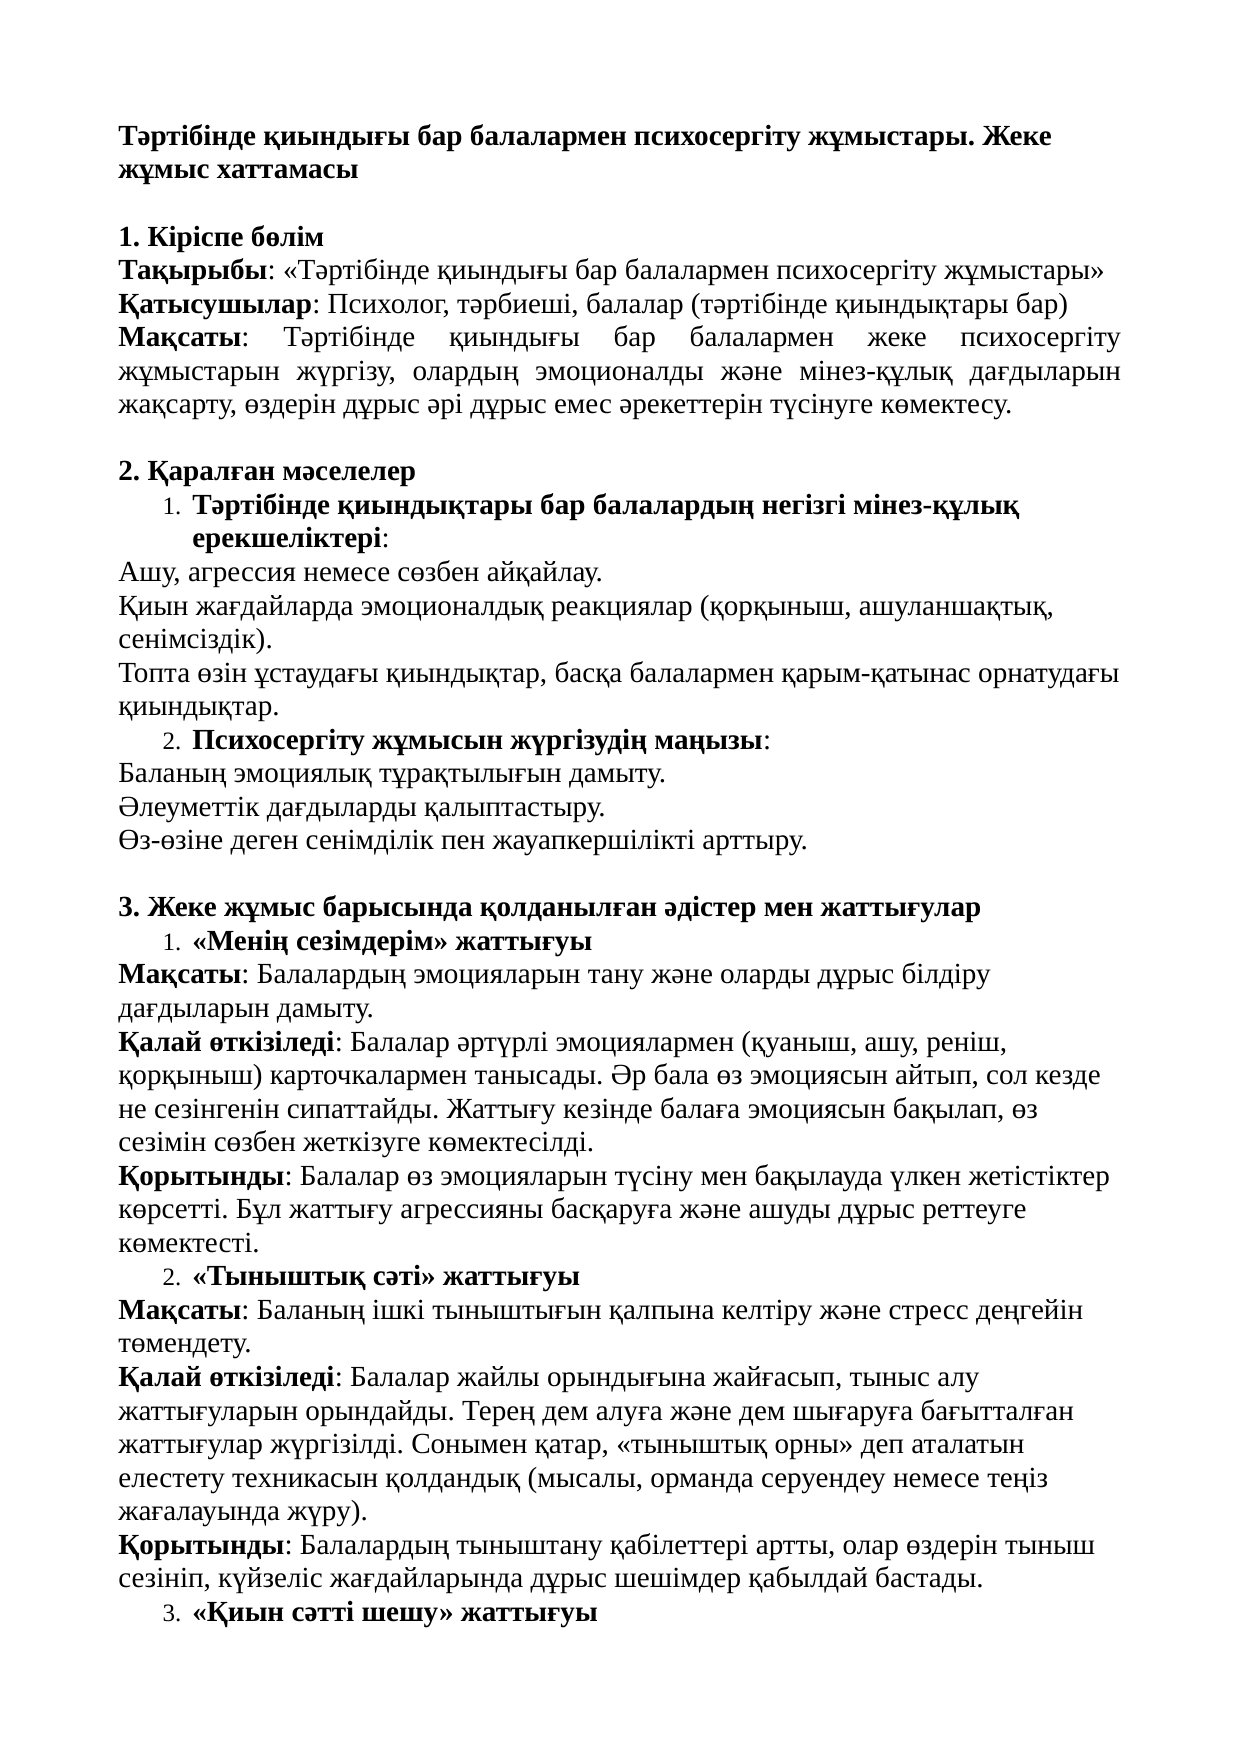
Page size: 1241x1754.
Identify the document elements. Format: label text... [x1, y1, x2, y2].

text Қиын жағдайларда эмоционалдық реакциялар (қорқыныш, ашуланшақтық, сенімсіздік). [118, 588, 1122, 655]
subtitle 2. Қаралған мәселелер [118, 453, 1122, 487]
list «Қиын сәтті шешу» жаттығуы [162, 1594, 1122, 1627]
text Әлеуметтік дағдыларды қалыптастыру. [118, 789, 1122, 822]
list Тәртібінде қиындықтары бар балалардың негізгі мінез-құлық ерекшеліктері: [162, 487, 1122, 554]
text Мақсаты: Балалардың эмоцияларын тану және оларды дұрыс білдіру дағдыларын дамыту. [118, 957, 1122, 1024]
subtitle 1. Кіріспе бөлім [118, 219, 1122, 252]
text Тәртібінде қиындығы бар балалармен психосергіту жұмыстары. Жеке жұмыс хаттамасы [118, 118, 1122, 185]
list Психосергіту жұмысын жүргізудің маңызы: [162, 722, 1122, 755]
text Баланың эмоциялық тұрақтылығын дамыту. [118, 755, 1122, 789]
text Қалай өткізіледі: Балалар жайлы орындығына жайғасып, тыныс алу жаттығуларын орындайды. Терең дем алуға және дем шығаруға бағытталған жаттығулар жүргізілді. Сонымен қатар, «тыныштық орны» деп аталатын елестету техникасын қолдандық (мысалы, орманда серуендеу немесе теңіз жағалауында жүру). [118, 1359, 1122, 1527]
text Мақсаты: Тәртібінде қиындығы бар балалармен жеке психосергіту жұмыстарын жүргізу, олардың эмоционалды және мінез-құлық дағдыларын жақсарту, өздерін дұрыс әрі дұрыс емес әрекеттерін түсінуге көмектесу. [118, 319, 1122, 420]
text Тақырыбы: «Тәртібінде қиындығы бар балалармен психосергіту жұмыстары» [118, 252, 1122, 286]
text Ашу, агрессия немесе сөзбен айқайлау. [118, 554, 1122, 588]
text Қорытынды: Балалар өз эмоцияларын түсіну мен бақылауда үлкен жетістіктер көрсетті. Бұл жаттығу агрессияны басқаруға және ашуды дұрыс реттеуге көмектесті. [118, 1158, 1122, 1258]
text Қалай өткізіледі: Балалар әртүрлі эмоциялармен (қуаныш, ашу, реніш, қорқыныш) карточкалармен танысады. Әр бала өз эмоциясын айтып, сол кезде не сезінгенін сипаттайды. Жаттығу кезінде балаға эмоциясын бақылап, өз сезімін сөзбен жеткізуге көмектесілді. [118, 1024, 1122, 1158]
text Топта өзін ұстаудағы қиындықтар, басқа балалармен қарым-қатынас орнатудағы қиындықтар. [118, 655, 1122, 722]
list «Тыныштық сәті» жаттығуы [162, 1258, 1122, 1292]
text Қатысушылар: Психолог, тәрбиеші, балалар (тәртібінде қиындықтары бар) [118, 286, 1122, 319]
text Қорытынды: Балалардың тыныштану қабілеттері артты, олар өздерін тыныш сезініп, күйзеліс жағдайларында дұрыс шешімдер қабылдай бастады. [118, 1527, 1122, 1594]
subtitle 3. Жеке жұмыс барысында қолданылған әдістер мен жаттығулар [118, 889, 1122, 923]
list «Менің сезімдерім» жаттығуы [162, 923, 1122, 957]
text Мақсаты: Баланың ішкі тыныштығын қалпына келтіру және стресс деңгейін төмендету. [118, 1292, 1122, 1359]
text Өз-өзіне деген сенімділік пен жауапкершілікті арттыру. [118, 822, 1122, 856]
